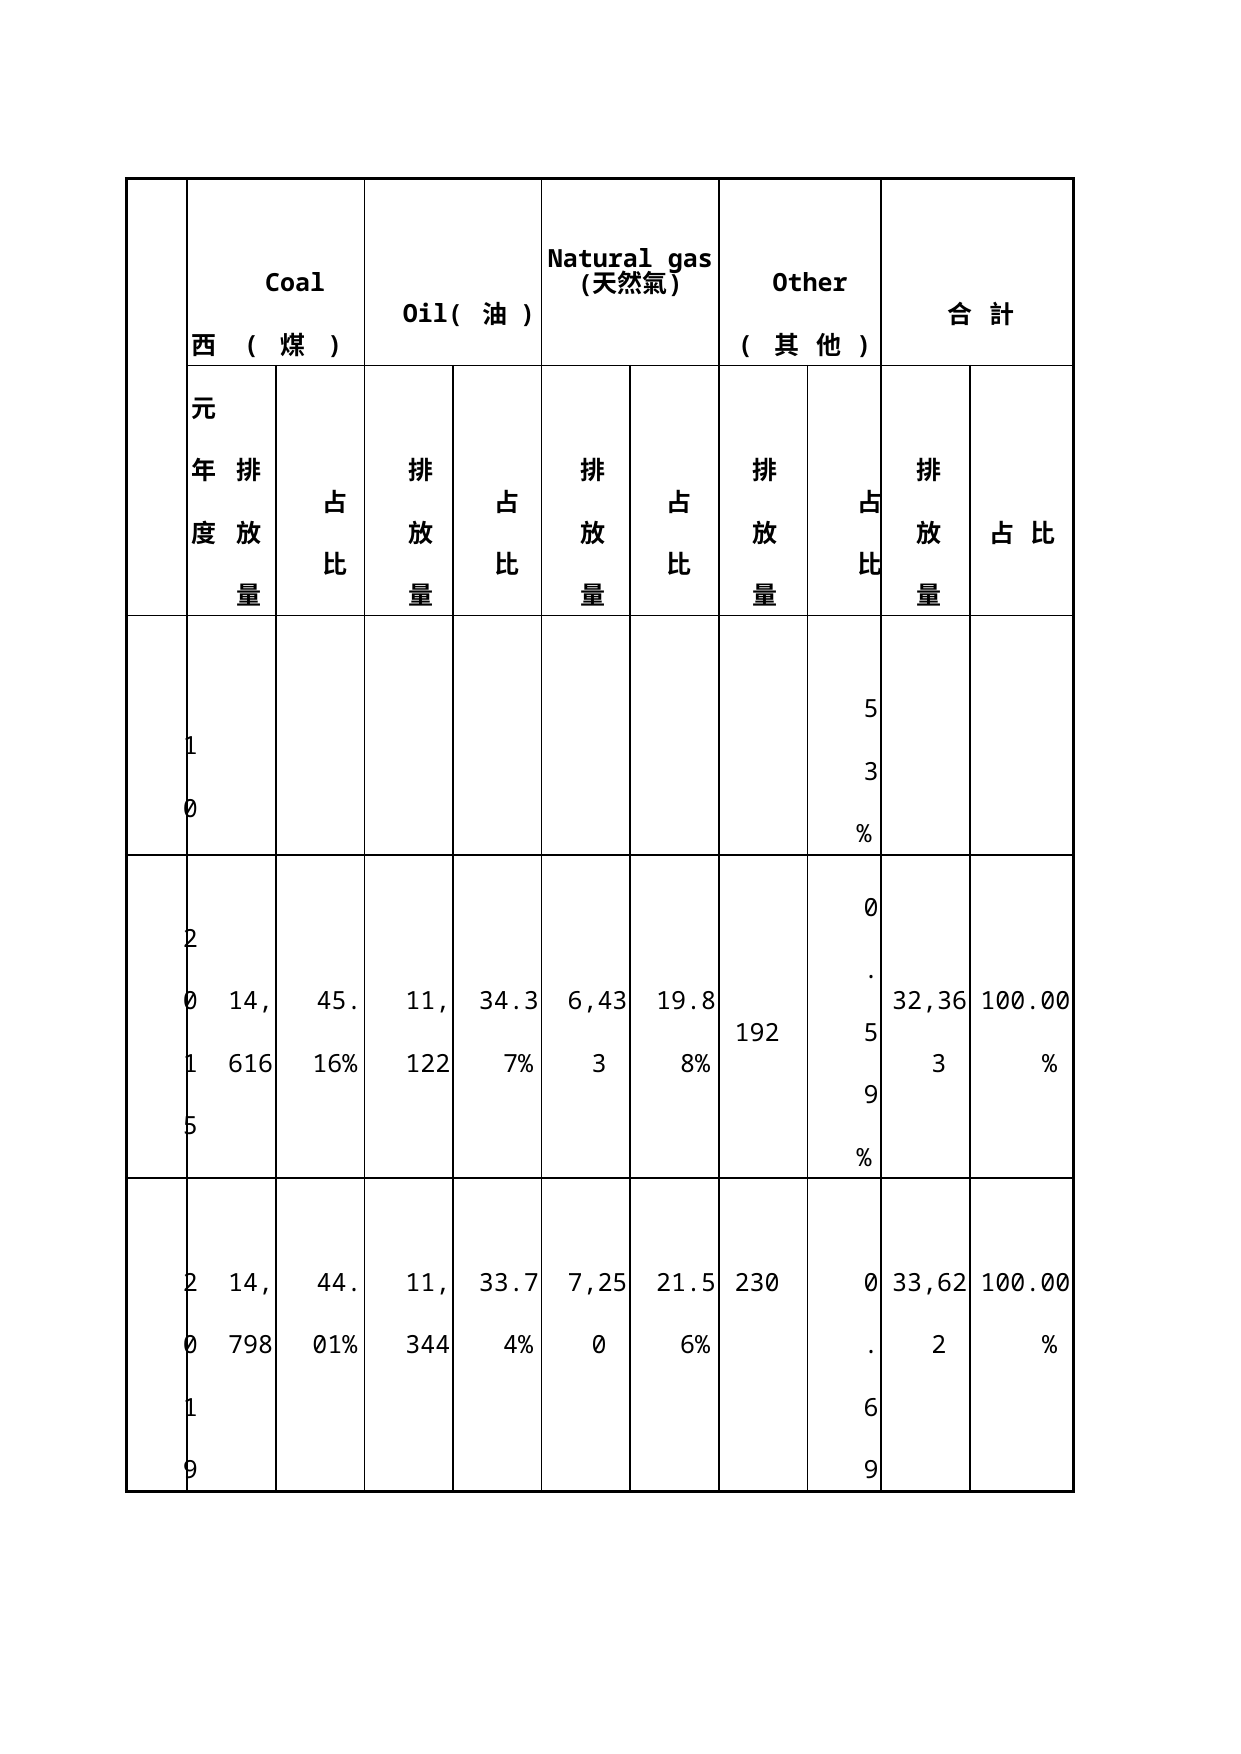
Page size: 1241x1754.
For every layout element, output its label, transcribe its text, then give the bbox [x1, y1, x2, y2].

table_cell 2015 [128, 856, 186, 1177]
table_cell 11,344 [365, 1179, 452, 1490]
table_cell 33,622 [882, 1179, 969, 1490]
table_cell 34.37% [454, 856, 541, 1177]
table_cell 45.16% [277, 856, 364, 1177]
table_cell [365, 616, 452, 854]
table_cell 0.69 [808, 1179, 880, 1490]
table_cell [454, 616, 541, 854]
table_cell 2010 [128, 616, 186, 854]
table_cell 占比 [454, 366, 541, 615]
table_header 西元年度 [128, 180, 186, 615]
table_cell 排放量 [365, 366, 452, 615]
table_cell 14,616 [188, 856, 275, 1177]
table_cell 排放量 [882, 366, 969, 615]
table_cell 19.88% [631, 856, 718, 1177]
table_cell 占比 [631, 366, 718, 615]
table_cell 100.00% [971, 1179, 1072, 1490]
table_cell [971, 616, 1072, 854]
table_cell 占比 [808, 366, 880, 615]
table_cell 6,433 [542, 856, 629, 1177]
table_cell 44.01% [277, 1179, 364, 1490]
table_cell 13,828 [188, 616, 275, 854]
table_header Natural gas (天然氣) [542, 180, 718, 365]
table_cell [720, 616, 807, 854]
table_cell 14,798 [188, 1179, 275, 1490]
table_cell 100.00% [971, 856, 1072, 1177]
table_cell [542, 616, 629, 854]
table_header 合計 [882, 180, 1072, 365]
table_header Oil(油) [365, 180, 541, 365]
table_cell 7,250 [542, 1179, 629, 1490]
table_cell [882, 616, 969, 854]
table_cell 占比 [277, 366, 364, 615]
table_cell [277, 616, 364, 854]
table_cell 230 [720, 1179, 807, 1490]
table_cell 2019 [128, 1179, 186, 1490]
table_cell 53% [808, 616, 880, 854]
table_cell 排放量 [542, 366, 629, 615]
table_cell 排放量 [188, 366, 275, 615]
table_cell 排放量 [720, 366, 807, 615]
table_cell 占比 [971, 366, 1072, 615]
table_cell 11,122 [365, 856, 452, 1177]
table_header Coal(煤) [188, 180, 364, 365]
table_cell 192 [720, 856, 807, 1177]
table_cell 21.56% [631, 1179, 718, 1490]
table_cell 0.59% [808, 856, 880, 1177]
table_cell [631, 616, 718, 854]
table_header Other(其他) [720, 180, 880, 365]
table_cell 32,363 [882, 856, 969, 1177]
table_cell 33.74% [454, 1179, 541, 1490]
